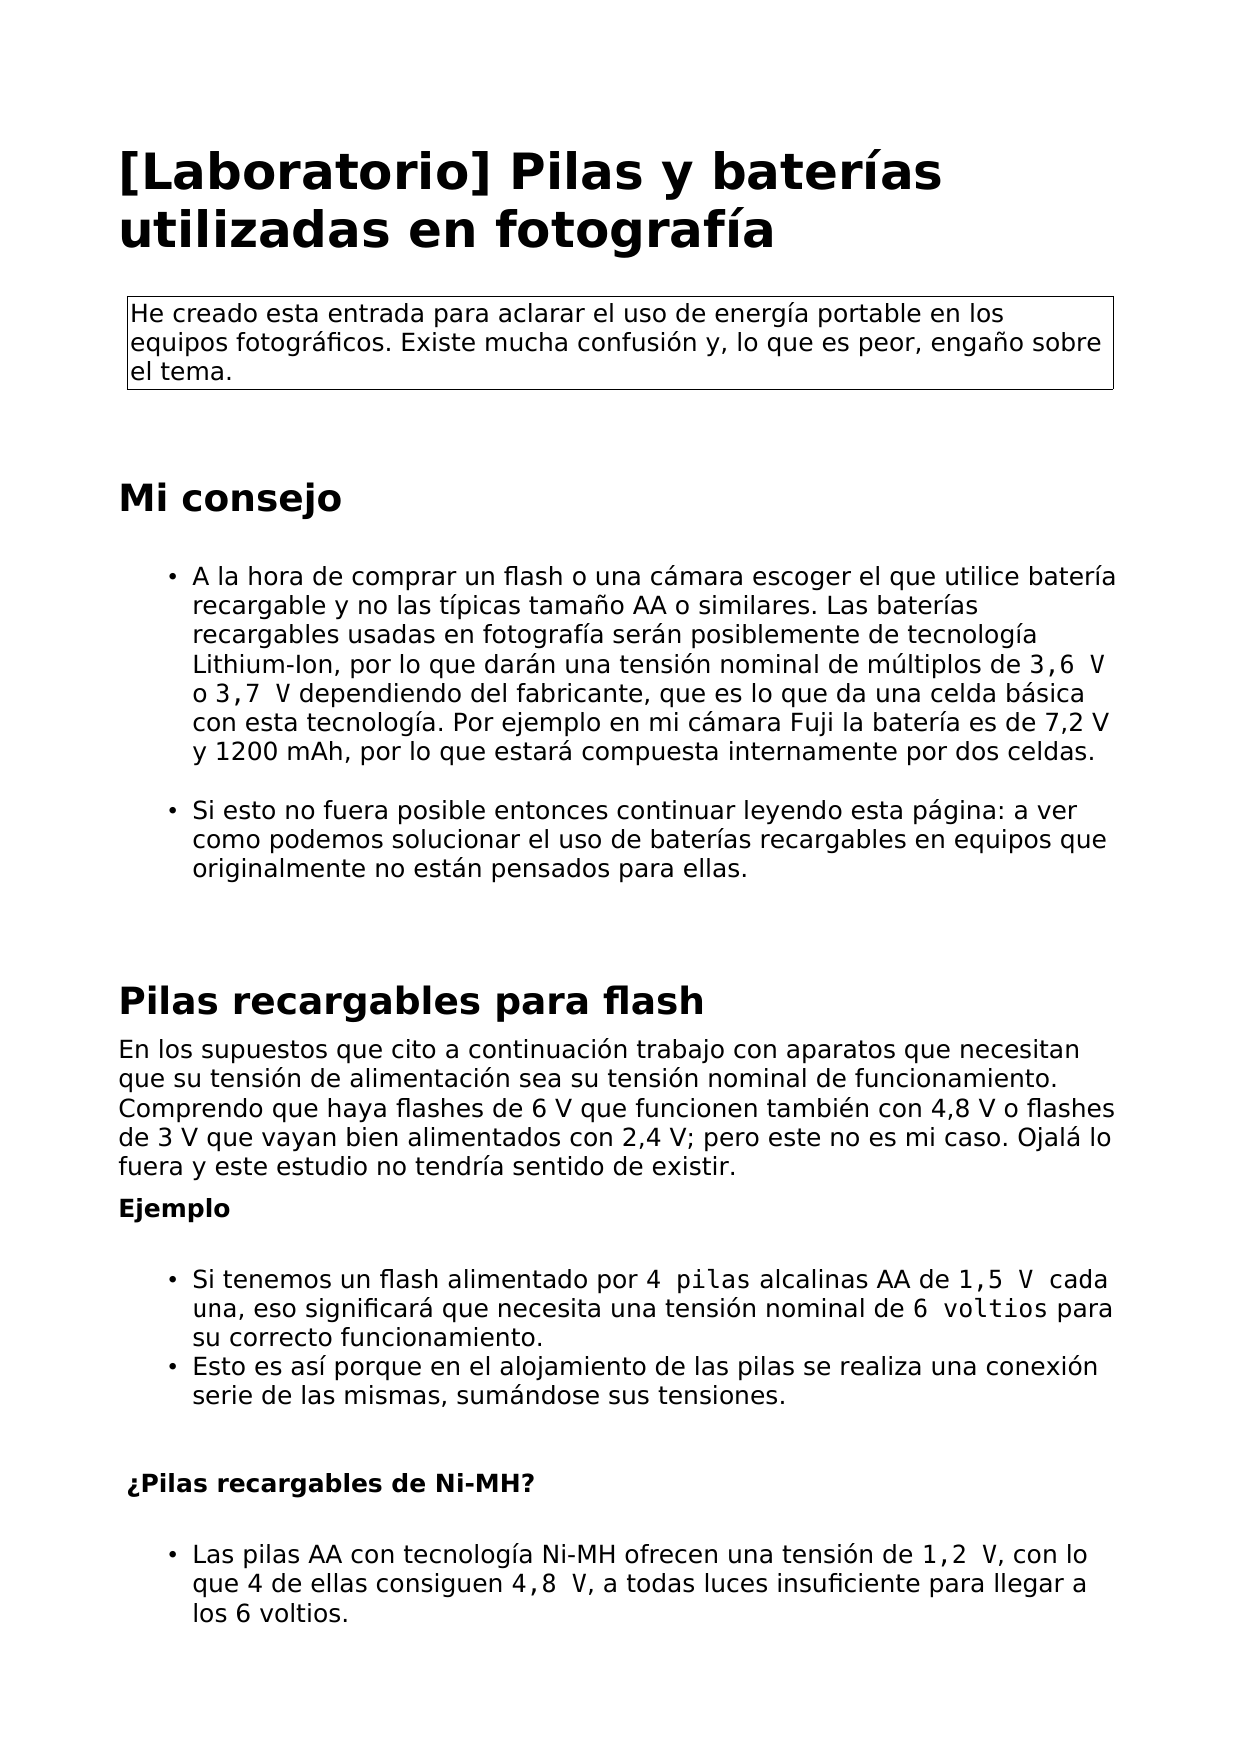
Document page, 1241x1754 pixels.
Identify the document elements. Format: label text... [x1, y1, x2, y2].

subtitle Pilas recargables para flash [118, 979, 1122, 1023]
list Si esto no fuera posible entonces continuar leyendo esta página: a ver como podemos solucionar el uso de baterías recargables en equipos que originalmente no están pensados para ellas. [177, 796, 1122, 883]
subtitle Mi consejo [118, 477, 1122, 520]
list Si tenemos un flash alimentado por 4 pilas alcalinas AA de 1,5 V cada una, eso significará que necesita una tensión nominal de 6 voltios para su correcto funcionamiento. [177, 1265, 1122, 1352]
list A la hora de comprar un flash o una cámara escoger el que utilice batería recargable y no las típicas tamaño AA o similares. Las baterías recargables usadas en fotografía serán posiblemente de tecnología Lithium-Ion, por lo que darán una tensión nominal de múltiplos de 3,6 V o 3,7 V dependiendo del fabricante, que es lo que da una celda básica con esta tecnología. Por ejemplo en mi cámara Fuji la batería es de 7,2 V y 1200 mAh, por lo que estará compuesta internamente por dos celdas. [177, 562, 1122, 766]
table_header He creado esta entrada para aclarar el uso de energía portable en los equipos fotográficos. Existe mucha confusión y, lo que es peor, engaño sobre el tema. [128, 297, 1113, 389]
text Ejemplo [118, 1194, 1122, 1223]
text ¿Pilas recargables de Ni-MH? [118, 1440, 1122, 1498]
list Las pilas AA con tecnología Ni-MH ofrecen una tensión de 1,2 V, con lo que 4 de ellas consiguen 4,8 V, a todas luces insuficiente para llegar a los 6 voltios. [177, 1541, 1122, 1628]
subtitle [Laboratorio] Pilas y baterías utilizadas en fotografía [118, 143, 1122, 259]
list Esto es así porque en el alojamiento de las pilas se realiza una conexión serie de las mismas, sumándose sus tensiones. [177, 1352, 1122, 1411]
text En los supuestos que cito a continuación trabajo con aparatos que necesitan que su tensión de alimentación sea su tensión nominal de funcionamiento. Comprendo que haya flashes de 6 V que funcionen también con 4,8 V o flashes de 3 V que vayan bien alimentados con 2,4 V; pero este no es mi caso. Ojalá lo fuera y este estudio no tendría sentido de existir. [118, 1035, 1122, 1181]
